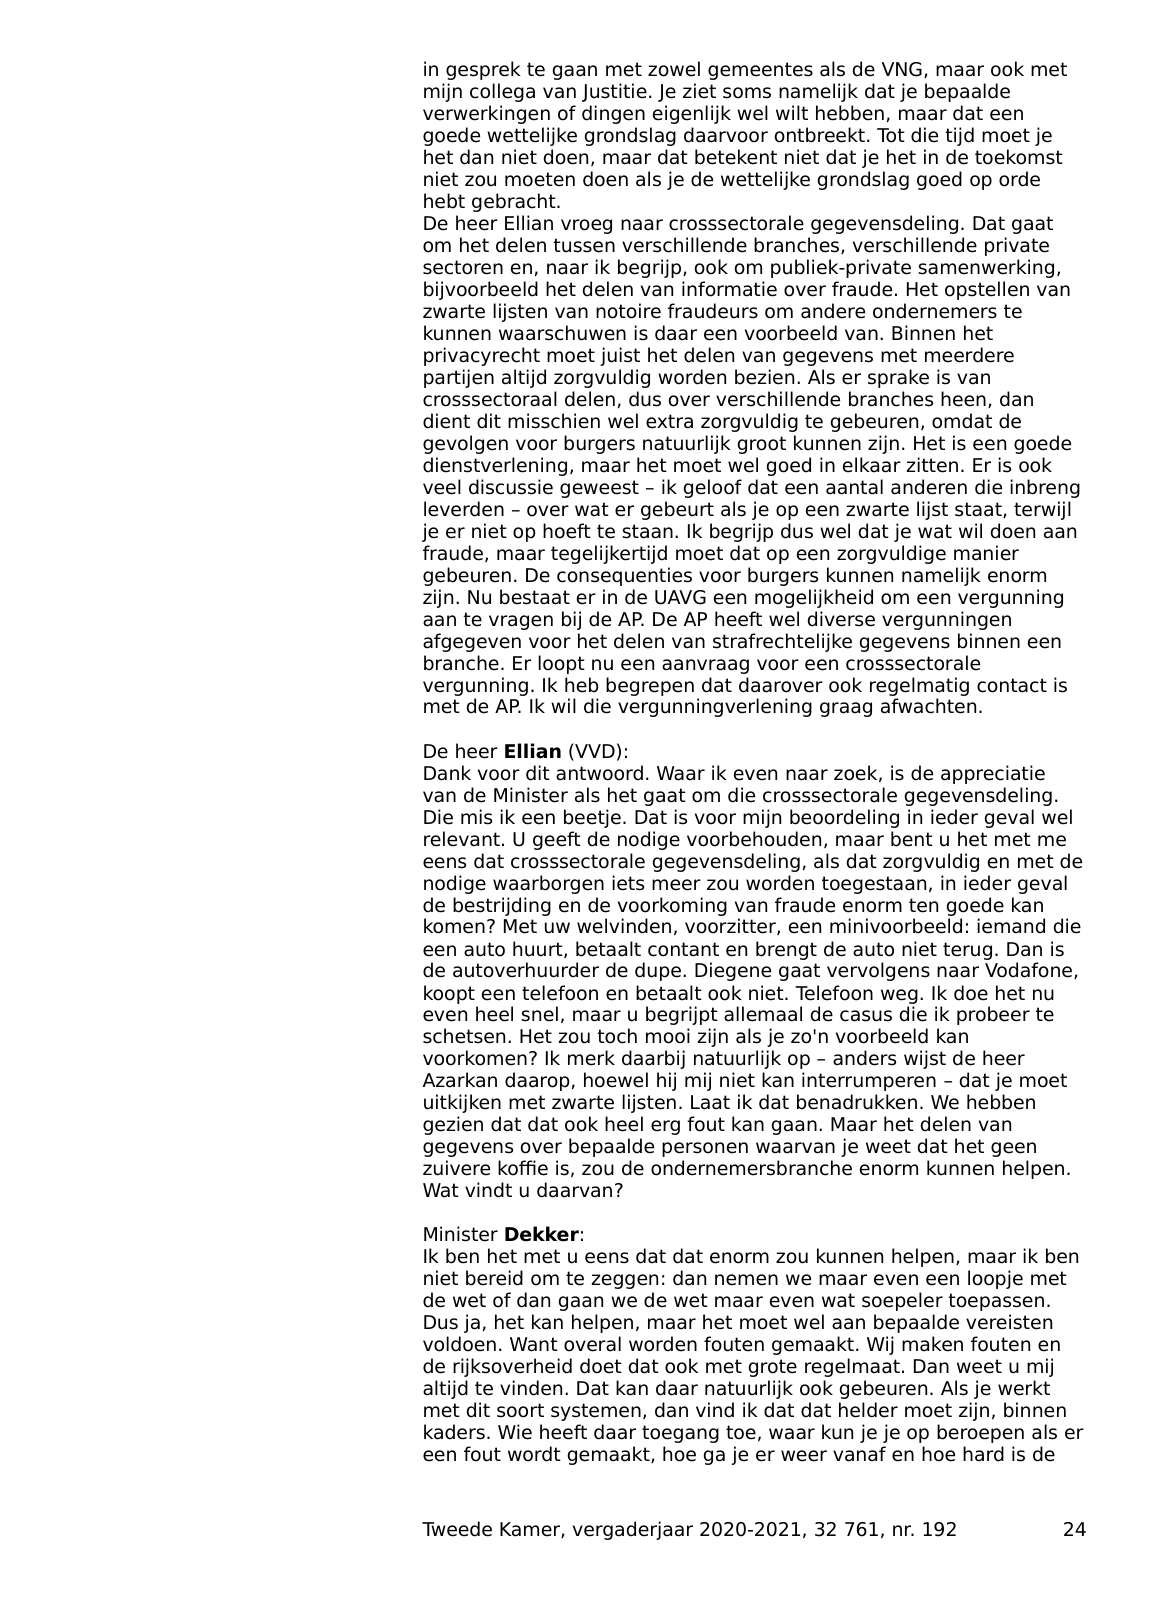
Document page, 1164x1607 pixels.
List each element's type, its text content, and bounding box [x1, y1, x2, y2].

text De heer Ellian (VVD): [422, 741, 1087, 763]
text Minister Dekker: [422, 1224, 1087, 1246]
text in gesprek te gaan met zowel gemeentes als de VNG, maar ook met mijn collega van Justitie. Je ziet soms namelijk dat je bepaalde verwerkingen of dingen eigenlijk wel wilt hebben, maar dat een goede wettelijke grondslag daarvoor ontbreekt. Tot die tijd moet je het dan niet doen, maar dat betekent niet dat je het in de toekomst niet zou moeten doen als je de wettelijke grondslag goed op orde hebt gebracht. [422, 59, 1087, 213]
text Dank voor dit antwoord. Waar ik even naar zoek, is de appreciatie van de Minister als het gaat om die crosssectorale gegevensdeling. Die mis ik een beetje. Dat is voor mijn beoordeling in ieder geval wel relevant. U geeft de nodige voorbehouden, maar bent u het met me eens dat crosssectorale gegevensdeling, als dat zorgvuldig en met de nodige waarborgen iets meer zou worden toegestaan, in ieder geval de bestrijding en de voorkoming van fraude enorm ten goede kan komen? Met uw welvinden, voorzitter, een minivoorbeeld: iemand die een auto huurt, betaalt contant en brengt de auto niet terug. Dan is de autoverhuurder de dupe. Diegene gaat vervolgens naar Vodafone, koopt een telefoon en betaalt ook niet. Telefoon weg. Ik doe het nu even heel snel, maar u begrijpt allemaal de casus die ik probeer te schetsen. Het zou toch mooi zijn als je zo'n voorbeeld kan voorkomen? Ik merk daarbij natuurlijk op – anders wijst de heer Azarkan daarop, hoewel hij mij niet kan interrumperen – dat je moet uitkijken met zwarte lijsten. Laat ik dat benadrukken. We hebben gezien dat dat ook heel erg fout kan gaan. Maar het delen van gegevens over bepaalde personen waarvan je weet dat het geen zuivere koffie is, zou de ondernemersbranche enorm kunnen helpen. Wat vindt u daarvan? [422, 763, 1087, 1202]
text De heer Ellian vroeg naar crosssectorale gegevensdeling. Dat gaat om het delen tussen verschillende branches, verschillende private sectoren en, naar ik begrijp, ook om publiek-private samenwerking, bijvoorbeeld het delen van informatie over fraude. Het opstellen van zwarte lijsten van notoire fraudeurs om andere ondernemers te kunnen waarschuwen is daar een voorbeeld van. Binnen het privacyrecht moet juist het delen van gegevens met meerdere partijen altijd zorgvuldig worden bezien. Als er sprake is van crosssectoraal delen, dus over verschillende branches heen, dan dient dit misschien wel extra zorgvuldig te gebeuren, omdat de gevolgen voor burgers natuurlijk groot kunnen zijn. Het is een goede dienstverlening, maar het moet wel goed in elkaar zitten. Er is ook veel discussie geweest – ik geloof dat een aantal anderen die inbreng leverden – over wat er gebeurt als je op een zwarte lijst staat, terwijl je er niet op hoeft te staan. Ik begrijp dus wel dat je wat wil doen aan fraude, maar tegelijkertijd moet dat op een zorgvuldige manier gebeuren. De consequenties voor burgers kunnen namelijk enorm zijn. Nu bestaat er in de UAVG een mogelijkheid om een vergunning aan te vragen bij de AP. De AP heeft wel diverse vergunningen afgegeven voor het delen van strafrechtelijke gegevens binnen een branche. Er loopt nu een aanvraag voor een crosssectorale vergunning. Ik heb begrepen dat daarover ook regelmatig contact is met de AP. Ik wil die vergunningverlening graag afwachten. [422, 213, 1087, 718]
text Ik ben het met u eens dat dat enorm zou kunnen helpen, maar ik ben niet bereid om te zeggen: dan nemen we maar even een loopje met de wet of dan gaan we de wet maar even wat soepeler toepassen. Dus ja, het kan helpen, maar het moet wel aan bepaalde vereisten voldoen. Want overal worden fouten gemaakt. Wij maken fouten en de rijksoverheid doet dat ook met grote regelmaat. Dan weet u mij altijd te vinden. Dat kan daar natuurlijk ook gebeuren. Als je werkt met dit soort systemen, dan vind ik dat dat helder moet zijn, binnen kaders. Wie heeft daar toegang toe, waar kun je je op beroepen als er een fout wordt gemaakt, hoe ga je er weer vanaf en hoe hard is de [422, 1246, 1087, 1466]
